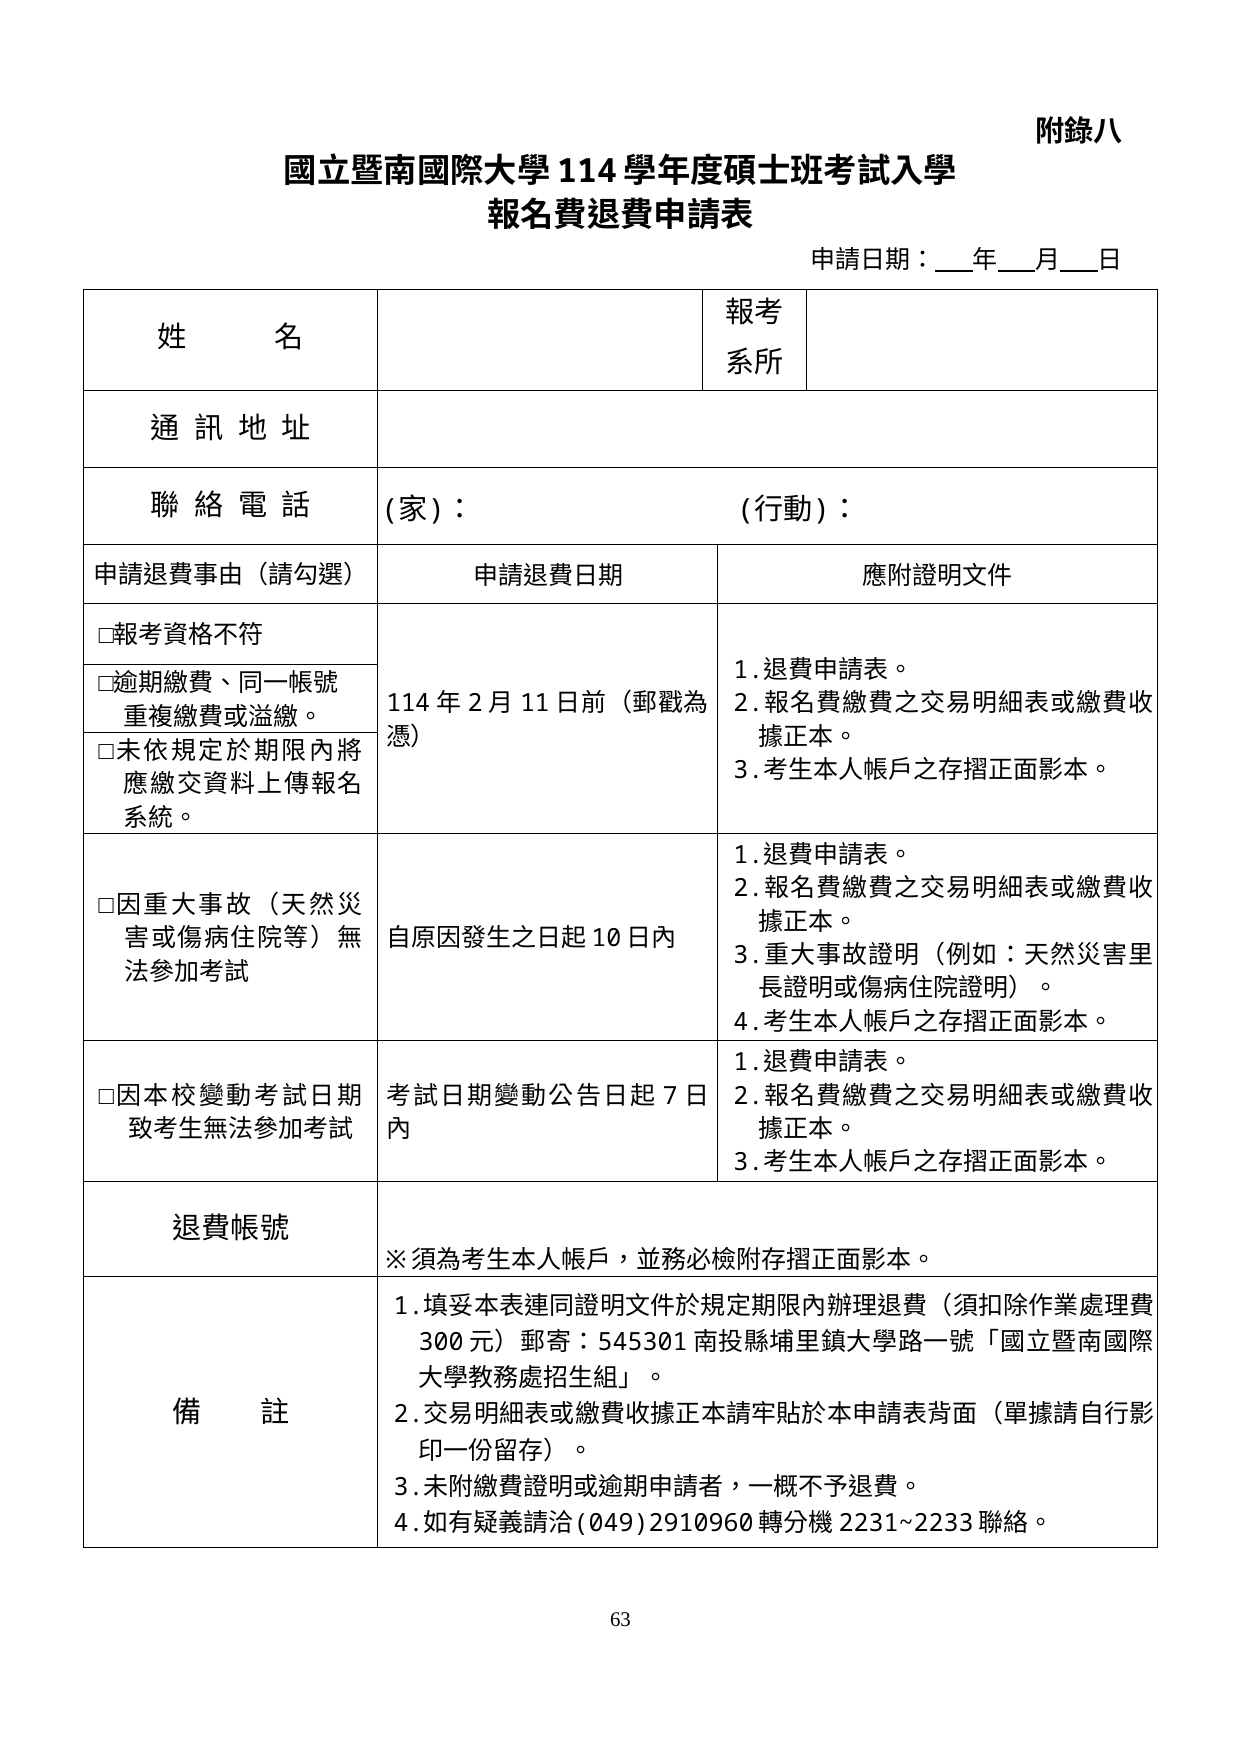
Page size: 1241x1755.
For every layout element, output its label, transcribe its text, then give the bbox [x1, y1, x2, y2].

text 附錄八 [118, 118, 1122, 147]
table_header 報考 系所 [703, 290, 806, 360]
table_cell [1123, 391, 1157, 467]
table_cell □因重大事故（天然災害或傷病住院等）無法參加考試 [84, 834, 118, 1039]
table_header [807, 290, 1157, 390]
text 報名費退費申請表 [118, 191, 1122, 235]
table_cell 備 註 [84, 1277, 377, 1547]
table_cell 1.退費申請表。 2.報名費繳費之交易明細表或繳費收據正本。 3.考生本人帳戶之存摺正面影本。 [1123, 604, 1157, 833]
table_cell 應附證明文件 [1123, 545, 1157, 603]
table_cell 1.填妥本表連同證明文件於規定期限內辦理退費（須扣除作業處理費300元）郵寄：545301南投縣埔里鎮大學路一號「國立暨南國際大學教務處招生組」。 2.交易明細表或繳費收據正本請牢貼於本申請表背面（單據請自行影印一份留存）。 3.未附繳費證明或逾期申請者，一概不予退費。 4.如有疑義請洽(049)2910960轉分機2231~2233聯絡。 [378, 1277, 1157, 1547]
table_cell ※須為考生本人帳戶，並務必檢附存摺正面影本。 [1123, 1182, 1157, 1276]
table_cell 聯 絡 電 話 [84, 468, 118, 543]
table_header [378, 290, 702, 360]
table_cell □逾期繳費、同一帳號重複繳費或溢繳。 [84, 665, 118, 732]
table_cell 1.退費申請表。 2.報名費繳費之交易明細表或繳費收據正本。 3.重大事故證明（例如：天然災害里長證明或傷病住院證明）。 4.考生本人帳戶之存摺正面影本。 [1123, 834, 1157, 1039]
table_header 姓 名 [84, 290, 377, 390]
text 申請日期： 年 月 日 [118, 235, 1122, 276]
table_cell 退費帳號 [84, 1182, 118, 1276]
table_cell 1.退費申請表。 2.報名費繳費之交易明細表或繳費收據正本。 3.考生本人帳戶之存摺正面影本。 [1123, 1041, 1157, 1181]
table_cell 申請退費事由（請勾選） [84, 545, 118, 603]
table_cell □報考資格不符 [84, 604, 118, 664]
table_cell □未依規定於期限內將應繳交資料上傳報名系統。 [84, 733, 118, 833]
table_cell □因本校變動考試日期致考生無法參加考試 [84, 1041, 118, 1181]
text 國立暨南國際大學114學年度碩士班考試入學 [118, 147, 1122, 191]
table_cell (家)： (行動)： [1123, 468, 1157, 543]
table_cell 通 訊 地 址 [84, 391, 118, 467]
